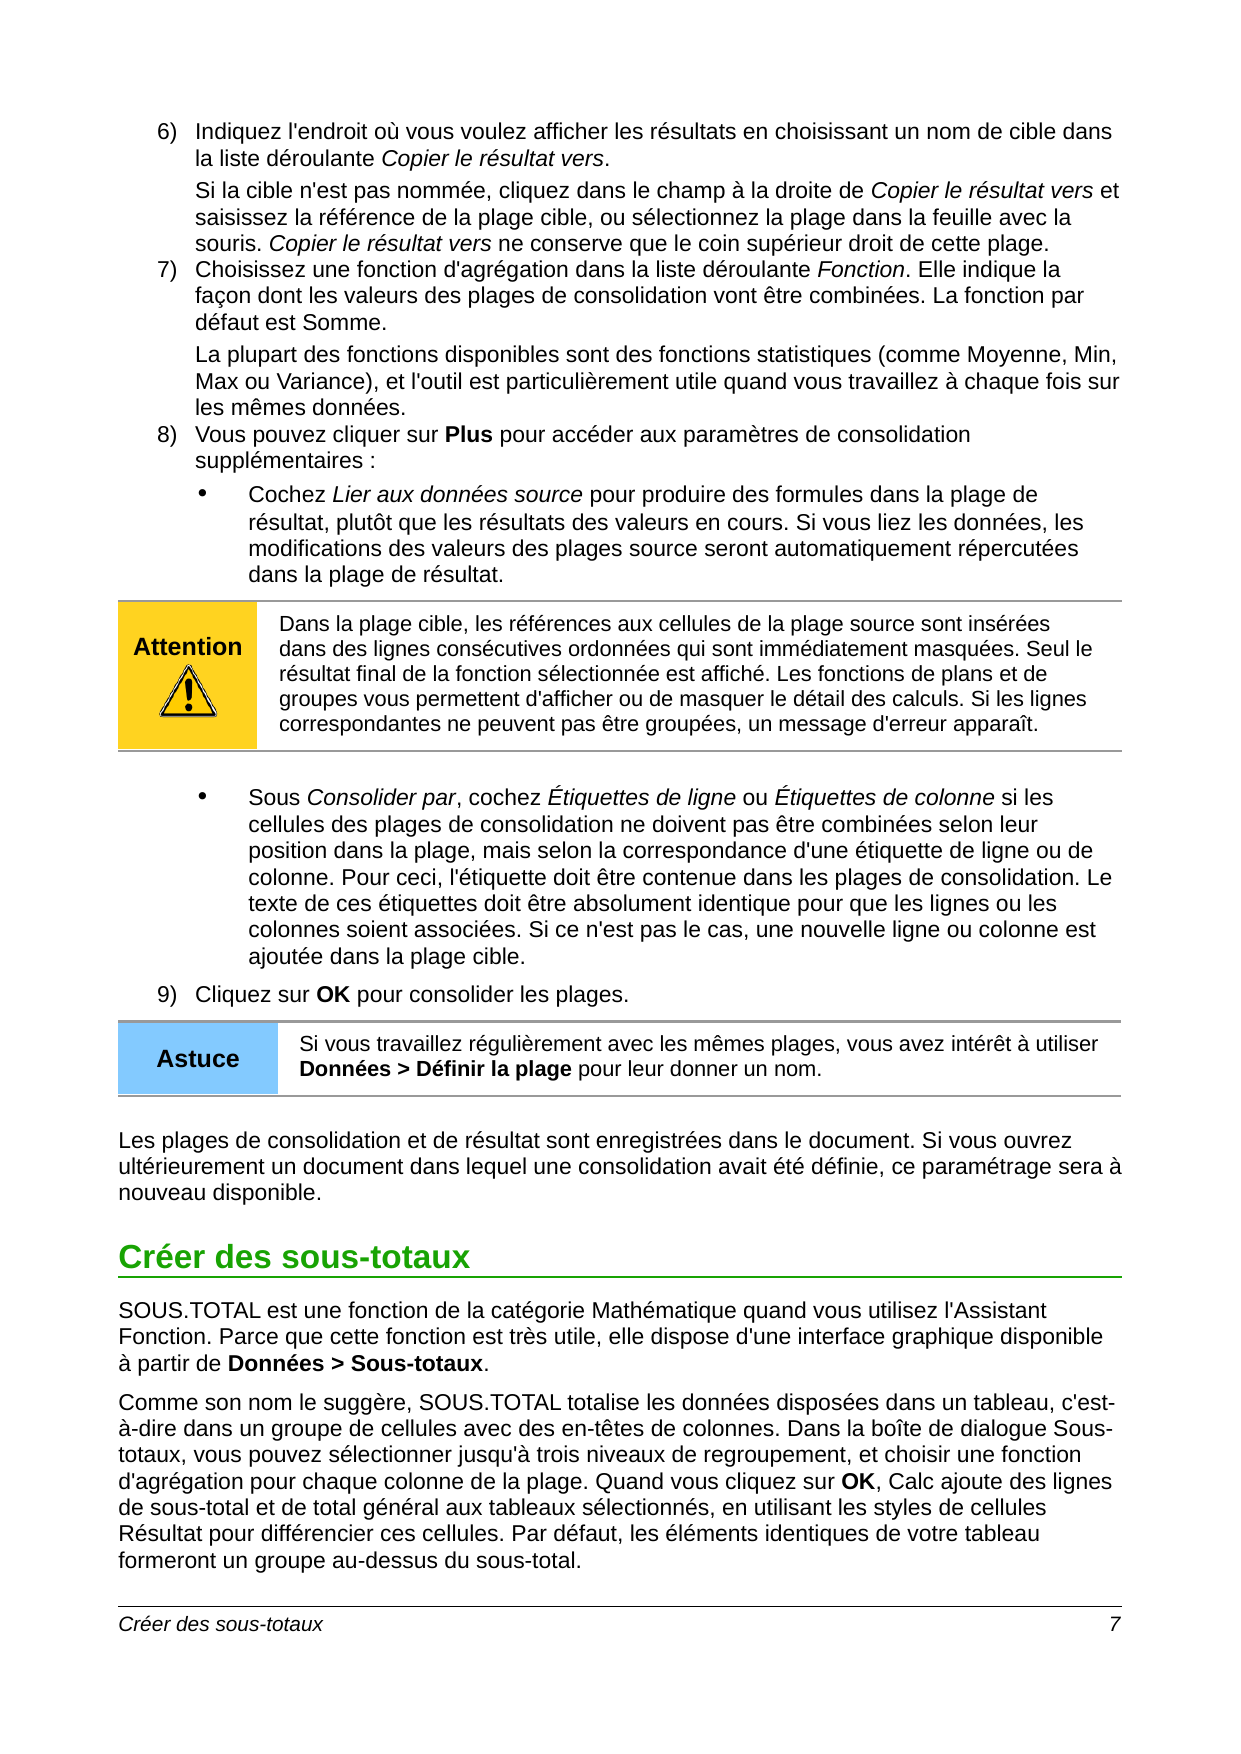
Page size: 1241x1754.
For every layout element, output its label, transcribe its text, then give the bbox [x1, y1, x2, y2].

table_header Attention [118, 602, 257, 749]
table_header Dans la plage cible, les références aux cellules de la plage source sont insérées dans des lignes consécutives ordonnées qui sont immédiatement masquées. Seul le résultat final de la fonction sélectionnée est affiché. Les fonctions de plans et de groupes vous permettent d'afficher ou de masquer le détail des calculs. Si les lignes correspondantes ne peuvent pas être groupées, un message d'erreur apparaît. [258, 602, 1122, 749]
list Indiquez l'endroit où vous voulez afficher les résultats en choisissant un nom de cible dans la liste déroulante Copier le résultat vers. [177, 118, 1122, 171]
list Cliquez sur OK pour consolider les plages. [177, 981, 1122, 1008]
list Choisissez une fonction d'agrégation dans la liste déroulante Fonction. Elle indique la façon dont les valeurs des plages de consolidation vont être combinées. La fonction par défaut est Somme. [177, 256, 1122, 335]
table_header Si vous travaillez régulièrement avec les mêmes plages, vous avez intérêt à utiliser Données > Définir la plage pour leur donner un nom. [278, 1023, 1121, 1094]
text SOUS.TOTAL est une fonction de la catégorie Mathématique quand vous utilisez l'Assistant Fonction. Parce que cette fonction est très utile, elle dispose d'une interface graphique disponible à partir de Données > Sous-totaux. [118, 1297, 1122, 1376]
list Vous pouvez cliquer sur Plus pour accéder aux paramètres de consolidation supplémentaires : [177, 421, 1122, 473]
table_header Astuce [118, 1023, 278, 1094]
subtitle Créer des sous-totaux [118, 1238, 1122, 1276]
text Les plages de consolidation et de résultat sont enregistrées dans le document. Si vous ouvrez ultérieurement un document dans lequel une consolidation avait été définie, ce paramétrage sera à nouveau disponible. [118, 1127, 1122, 1206]
picture [155, 660, 220, 721]
list Si la cible n'est pas nommée, cliquez dans le champ à la droite de Copier le résultat vers et saisissez la référence de la plage cible, ou sélectionnez la plage dans la feuille avec la souris. Copier le résultat vers ne conserve que le coin supérieur droit de cette plage. [195, 177, 1122, 256]
text Comme son nom le suggère, SOUS.TOTAL totalise les données disposées dans un tableau, c'est-à-dire dans un groupe de cellules avec des en-têtes de colonnes. Dans la boîte de dialogue Sous-totaux, vous pouvez sélectionner jusqu'à trois niveaux de regroupement, et choisir une fonction d'agrégation pour chaque colonne de la plage. Quand vous cliquez sur OK, Calc ajoute des lignes de sous-total et de total général aux tableaux sélectionnés, en utilisant les styles de cellules Résultat pour différencier ces cellules. Par défaut, les éléments identiques de votre tableau formeront un groupe au-dessus du sous-total. [118, 1388, 1122, 1573]
list La plupart des fonctions disponibles sont des fonctions statistiques (comme Moyenne, Min, Max ou Variance), et l'outil est particulièrement utile quand vous travaillez à chaque fois sur les mêmes données. [195, 341, 1122, 421]
list Cochez Lier aux données source pour produire des formules dans la plage de résultat, plutôt que les résultats des valeurs en cours. Si vous liez les données, les modifications des valeurs des plages source seront automatiquement répercutées dans la plage de résultat. [195, 479, 1122, 588]
list Sous Consolider par, cochez Étiquettes de ligne ou Étiquettes de colonne si les cellules des plages de consolidation ne doivent pas être combinées selon leur position dans la plage, mais selon la correspondance d'une étiquette de ligne ou de colonne. Pour ceci, l'étiquette doit être contenue dans les plages de consolidation. Le texte de ces étiquettes doit être absolument identique pour que les lignes ou les colonnes soient associées. Si ce n'est pas le cas, une nouvelle ligne ou colonne est ajoutée dans la plage cible. [195, 782, 1122, 969]
